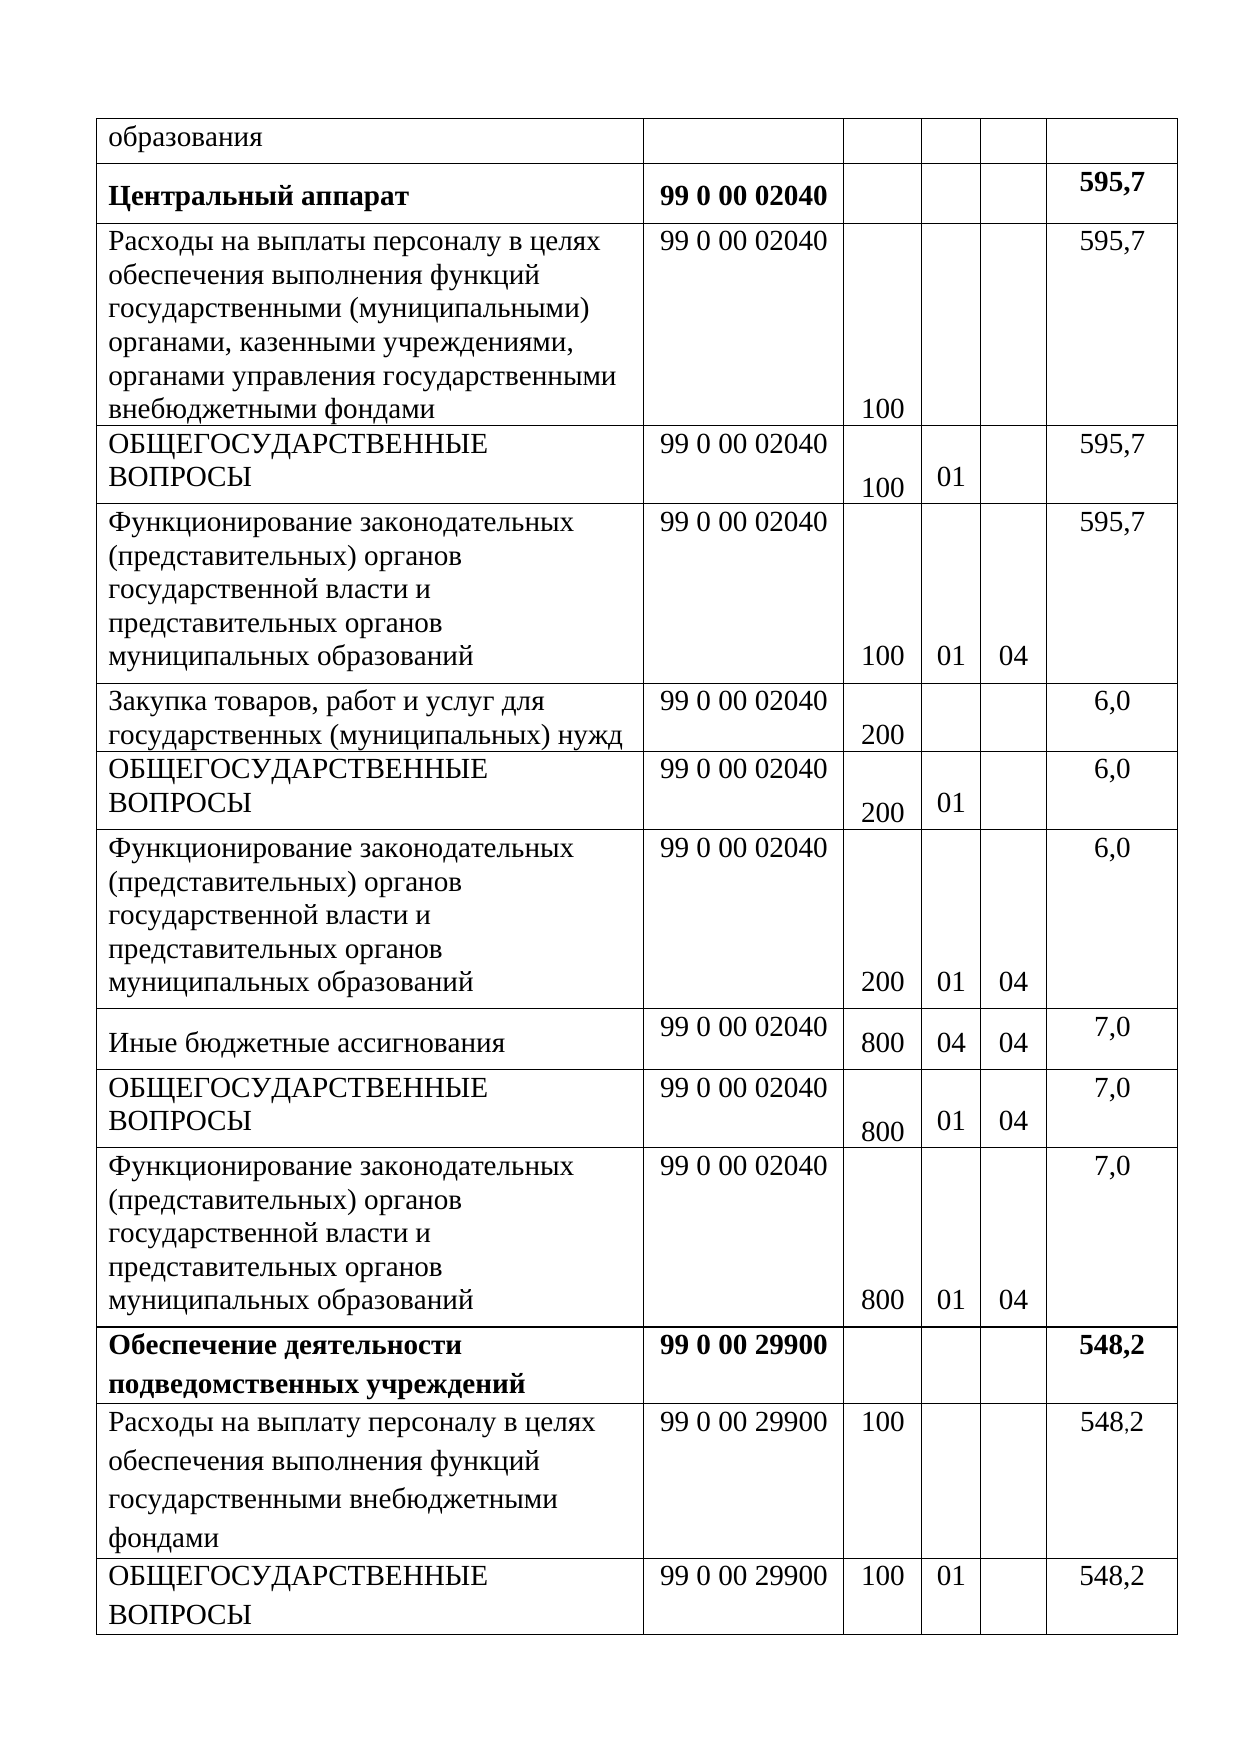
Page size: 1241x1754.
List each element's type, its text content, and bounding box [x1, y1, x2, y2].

table_cell ОБЩЕГОСУДАРСТВЕННЫЕ ВОПРОСЫ [97, 1070, 643, 1147]
table_cell [981, 426, 1046, 503]
table_cell 99 0 00 02040 [644, 1009, 843, 1069]
table_cell [981, 1559, 1046, 1634]
table_cell [981, 164, 1046, 222]
table_cell 100 [844, 426, 921, 503]
table_cell 99 0 00 02040 [644, 684, 843, 751]
table_cell 99 0 00 29900 [644, 1559, 843, 1634]
table_cell ОБЩЕГОСУДАРСТВЕННЫЕ ВОПРОСЫ [97, 752, 643, 829]
table_cell 99 0 00 29900 [644, 1404, 843, 1557]
table_cell Расходы на выплаты персоналу в целях обеспечения выполнения функций государственными (муниципальными) органами, казенными учреждениями, органами управления государственными внебюджетными фондами [97, 224, 643, 425]
table_cell [1047, 119, 1177, 163]
table_cell 99 0 00 02040 [644, 224, 843, 425]
table_cell [922, 164, 980, 222]
table_cell 01 [922, 1148, 980, 1326]
table_cell 200 [844, 830, 921, 1008]
table_cell [844, 164, 921, 222]
table_cell 04 [981, 1009, 1046, 1069]
table_cell 800 [844, 1070, 921, 1147]
table_cell 548,2 [1047, 1404, 1177, 1557]
table_cell Центральный аппарат [97, 164, 643, 222]
table_cell 99 0 00 02040 [644, 830, 843, 1008]
table_cell 200 [844, 752, 921, 829]
table_cell [981, 1328, 1046, 1403]
table_cell 99 0 00 02040 [644, 504, 843, 682]
table_cell 01 [922, 830, 980, 1008]
table_cell [844, 119, 921, 163]
table_cell [1190, 118, 1240, 1635]
table_cell [922, 224, 980, 425]
table_cell 04 [981, 1148, 1046, 1326]
table_cell Обеспечение деятельности подведомственных учреждений [97, 1328, 643, 1403]
table_cell Функционирование законодательных (представительных) органов государственной власти и представительных органов муниципальных образований [97, 830, 643, 1008]
table_cell 04 [922, 1009, 980, 1069]
table_cell 6,0 [1047, 830, 1177, 1008]
table_cell 04 [981, 830, 1046, 1008]
table_cell 99 0 00 02040 [644, 164, 843, 222]
table_cell Закупка товаров, работ и услуг для государственных (муниципальных) нужд [97, 684, 643, 751]
table_cell 100 [844, 224, 921, 425]
table_cell 99 0 00 02040 [644, 426, 843, 503]
table_cell 100 [844, 504, 921, 682]
table_cell 800 [844, 1009, 921, 1069]
table_cell [981, 224, 1046, 425]
table_cell 01 [922, 504, 980, 682]
table_cell 7,0 [1047, 1070, 1177, 1147]
table_cell 01 [922, 1070, 980, 1147]
table_cell 6,0 [1047, 684, 1177, 751]
table_cell 99 0 00 29900 [644, 1328, 843, 1403]
table_cell [922, 119, 980, 163]
table_cell 595,7 [1047, 426, 1177, 503]
table_cell 99 0 00 02040 [644, 752, 843, 829]
table_cell 01 [922, 752, 980, 829]
table_cell Расходы на выплату персоналу в целях обеспечения выполнения функций государственными внебюджетными фондами [97, 1404, 643, 1557]
table_cell [1178, 118, 1189, 1635]
table_cell [981, 684, 1046, 751]
table_cell [644, 119, 843, 163]
table_cell 99 0 00 02040 [644, 1148, 843, 1326]
table_cell [85, 118, 96, 1635]
table_cell 04 [981, 1070, 1046, 1147]
table_cell [922, 1328, 980, 1403]
table_cell 595,7 [1047, 504, 1177, 682]
table_cell Функционирование законодательных (представительных) органов государственной власти и представительных органов муниципальных образований [97, 504, 643, 682]
table_cell [981, 119, 1046, 163]
table_cell 595,7 [1047, 224, 1177, 425]
table_cell 7,0 [1047, 1009, 1177, 1069]
table_cell [844, 1328, 921, 1403]
table_cell 7,0 [1047, 1148, 1177, 1326]
table_cell 100 [844, 1559, 921, 1634]
table_cell Иные бюджетные ассигнования [97, 1009, 643, 1069]
table_cell ОБЩЕГОСУДАРСТВЕННЫЕ ВОПРОСЫ [97, 1559, 643, 1634]
table_cell [922, 684, 980, 751]
table_cell 200 [844, 684, 921, 751]
table_cell 100 [844, 1404, 921, 1557]
table_cell 548,2 [1047, 1328, 1177, 1403]
table_cell 6,0 [1047, 752, 1177, 829]
table_cell 548,2 [1047, 1559, 1177, 1634]
table_cell 04 [981, 504, 1046, 682]
table_cell образования [97, 119, 643, 163]
table_cell ОБЩЕГОСУДАРСТВЕННЫЕ ВОПРОСЫ [97, 426, 643, 503]
table_cell [922, 1404, 980, 1557]
table_cell Функционирование законодательных (представительных) органов государственной власти и представительных органов муниципальных образований [97, 1148, 643, 1326]
table_cell 800 [844, 1148, 921, 1326]
table_cell 99 0 00 02040 [644, 1070, 843, 1147]
table_cell 01 [922, 1559, 980, 1634]
table_cell 01 [922, 426, 980, 503]
table_cell [981, 1404, 1046, 1557]
table_cell [981, 752, 1046, 829]
table_cell 595,7 [1047, 164, 1177, 222]
